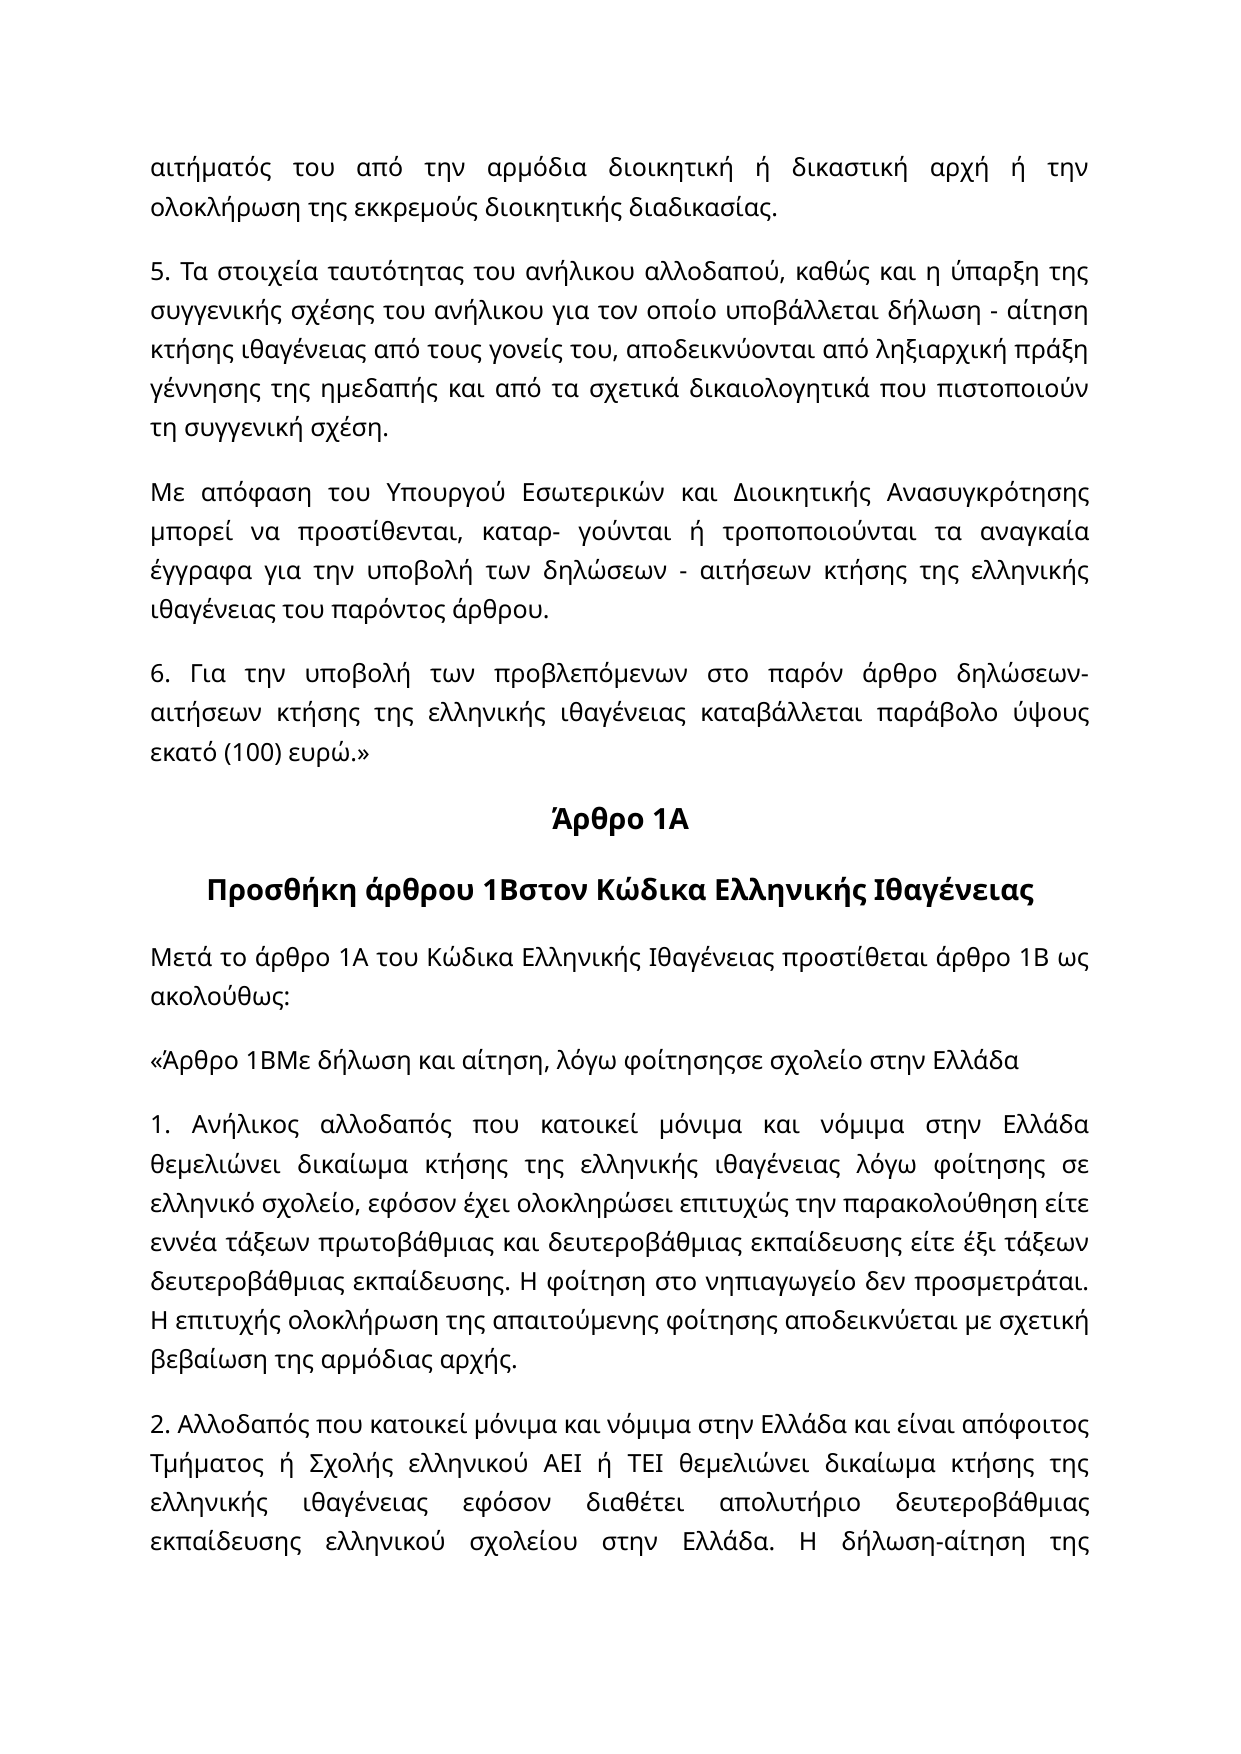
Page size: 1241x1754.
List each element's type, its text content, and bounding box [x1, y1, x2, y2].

text αιτήματός του από την αρμόδια διοικητική ή δικαστική αρχή ή την ολοκλήρωση της εκκρεμούς διοικητικής διαδικασίας. [150, 150, 1090, 223]
text 1. Ανήλικος αλλοδαπός που κατοικεί μόνιμα και νόμιμα στην Ελλάδα θεμελιώνει δικαίωμα κτήσης της ελληνικής ιθαγένειας λόγω φοίτησης σε ελληνικό σχολείο, εφόσον έχει ολοκληρώσει επιτυχώς την παρακολούθηση είτε εννέα τάξεων πρωτοβάθμιας και δευτεροβάθμιας εκπαίδευσης είτε έξι τάξεων δευτεροβάθμιας εκπαίδευσης. Η φοίτηση στο νηπιαγωγείο δεν προσμετράται. Η επιτυχής ολοκλήρωση της απαιτούμενης φοίτησης αποδεικνύεται με σχετική βεβαίωση της αρμόδιας αρχής. [150, 1107, 1090, 1376]
text 5. Τα στοιχεία ταυτότητας του ανήλικου αλλοδαπού, καθώς και η ύπαρξη της συγγενικής σχέσης του ανήλικου για τον οποίο υποβάλλεται δήλωση - αίτηση κτήσης ιθαγένειας από τους γονείς του, αποδεικνύονται από ληξιαρχική πράξη γέννησης της ημεδαπής και από τα σχετικά δικαιολογητικά που πιστοποιούν τη συγγενική σχέση. [150, 253, 1090, 444]
subtitle Άρθρο 1Α [150, 798, 1090, 838]
text Με απόφαση του Υπουργού Εσωτερικών και Διοικητικής Ανασυγκρότησης μπορεί να προστίθενται, καταρ- γούνται ή τροποποιούνται τα αναγκαία έγγραφα για την υποβολή των δηλώσεων - αιτήσεων κτήσης της ελληνικής ιθαγένειας του παρόντος άρθρου. [150, 474, 1090, 626]
text «Άρθρο 1ΒΜε δήλωση και αίτηση, λόγω φοίτησηςσε σχολείο στην Ελλάδα [150, 1043, 1090, 1077]
subtitle Προσθήκη άρθρου 1Βστον Κώδικα Ελληνικής Ιθαγένειας [150, 869, 1090, 909]
text 2. Αλλοδαπός που κατοικεί μόνιμα και νόμιμα στην Ελλάδα και είναι απόφοιτος Τμήματος ή Σχολής ελληνικού ΑΕΙ ή ΤΕΙ θεμελιώνει δικαίωμα κτήσης της ελληνικής ιθαγένειας εφόσον διαθέτει απολυτήριο δευτεροβάθμιας εκπαίδευσης ελληνικού σχολείου στην Ελλάδα. Η δήλωση-αίτηση της [150, 1406, 1090, 1558]
text 6. Για την υποβολή των προβλεπόμενων στο παρόν άρθρο δηλώσεων-αιτήσεων κτήσης της ελληνικής ιθαγένειας καταβάλλεται παράβολο ύψους εκατό (100) ευρώ.» [150, 656, 1090, 768]
text Μετά το άρθρο 1Α του Κώδικα Ελληνικής Ιθαγένειας προστίθεται άρθρο 1Β ως ακολούθως: [150, 939, 1090, 1013]
